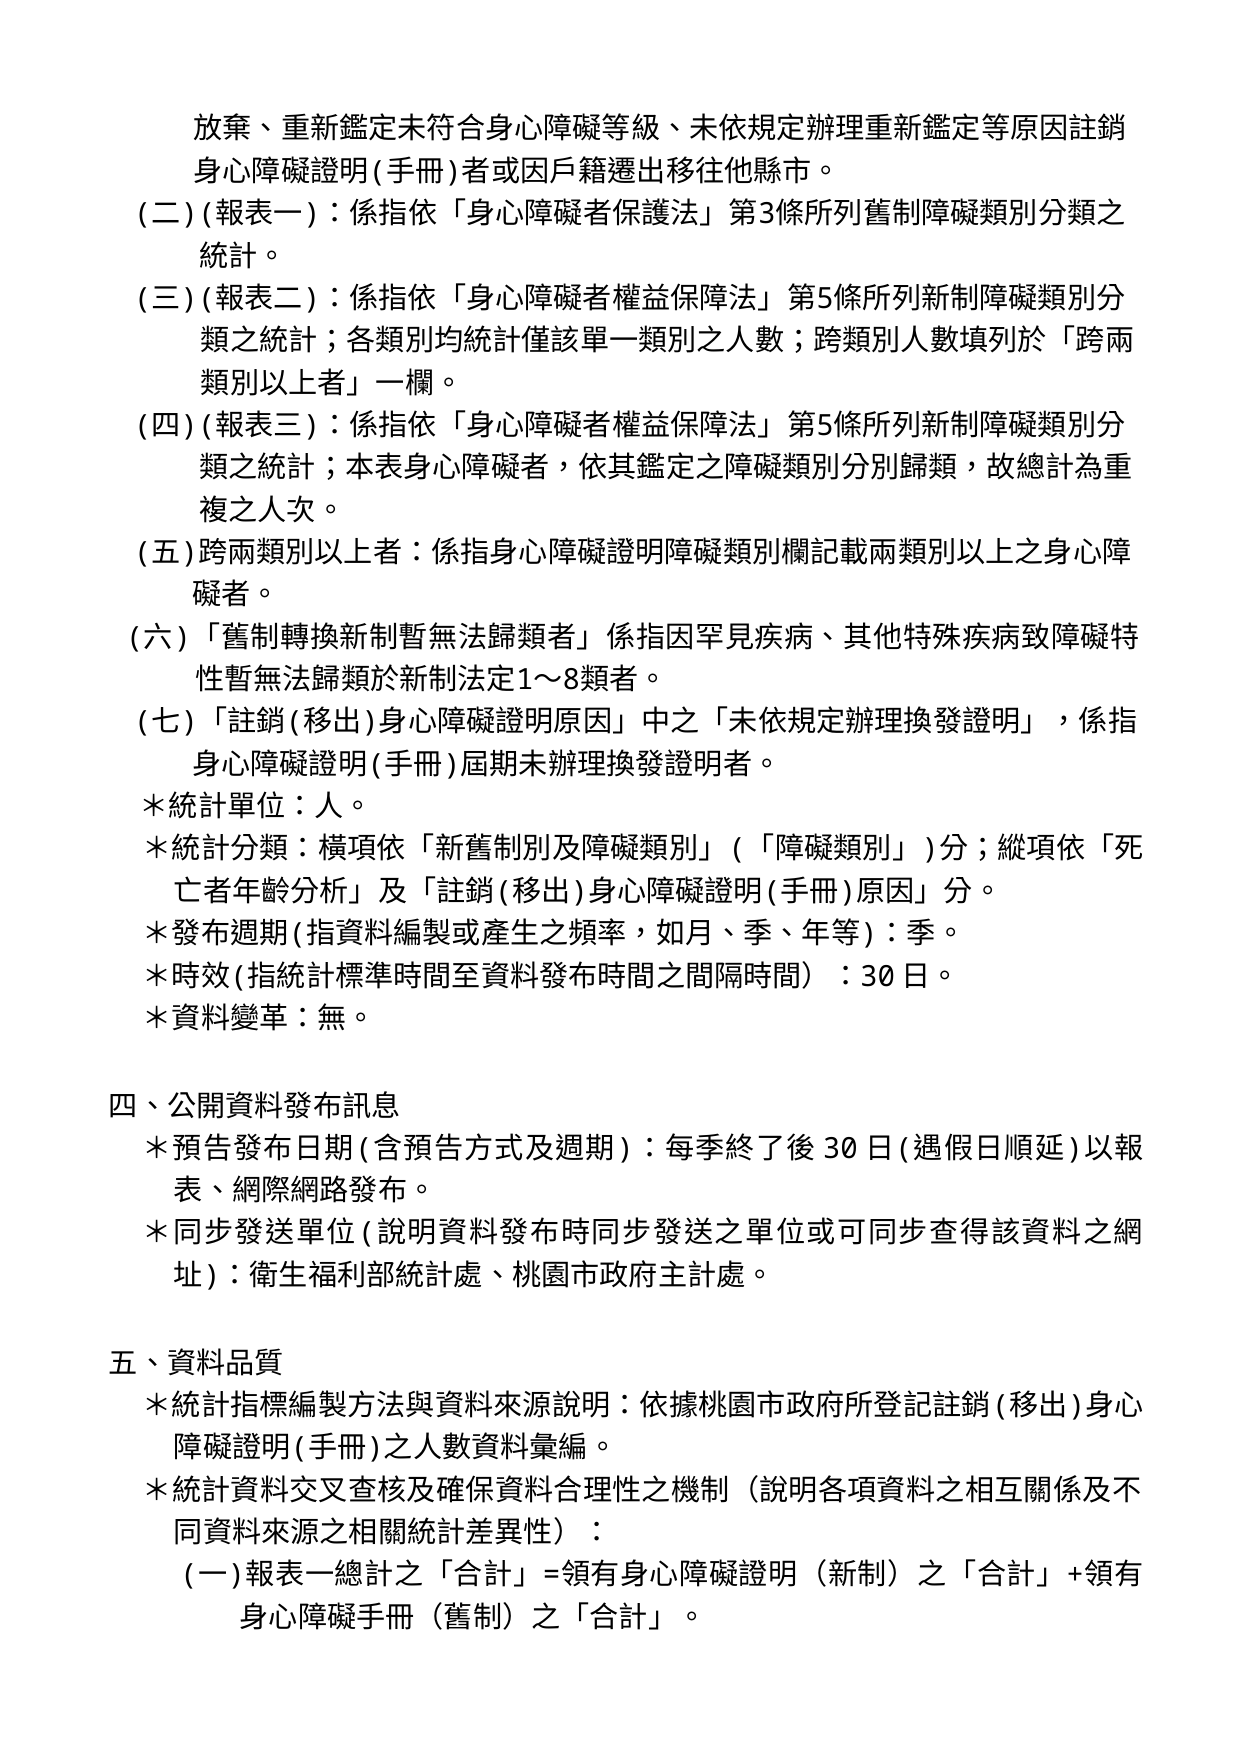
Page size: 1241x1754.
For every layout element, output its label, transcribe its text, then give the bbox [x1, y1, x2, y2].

table_header 統計資料背景說明 資料種類：社會福利服務統計 資料項目：桃園市註銷領有身心障礙證明(手冊)者及死亡者年齡分析 一、發布及編製機關單位 ＊發布機關、單位：桃園市政府社會局會計室 ＊編製單位：桃園市政府社會局身心障礙福利科 ＊聯絡電話：(03)3322101#6444 ＊傳真：(03)3392981 ＊電子信箱：10030265@mail.tycg.gov.tw 二、發布形式 ＊口頭： ( )記者會或說明會 ＊書面： ( )新聞稿 ( )報表 ( )書刊，刊名： ＊電子媒體： ( )線上書刊及資料庫， 網址： ( )磁片 ( )光碟片 (√)其他 Open Document File (odf)、Portable Document Format (pdf) 或Excel檔案。 三、資料範圍、週期及時效 ＊統計地區範圍及對象：凡桃園市政府註銷(移出)核發之身心障礙證明(手冊)者，均為統計對象。 ＊統計標準時間：第1季以1至3月、第2季以4至6月、第3季以7至9月、第4季以10至12月之事實為準。 ＊統計項目定義： (一)身心障礙證明(手冊)註銷(移出)人數：係指因死亡、治療、復健、自動放棄、重新鑑定未符合身心障礙等級、未依規定辦理重新鑑定等原因註銷身心障礙證明(手冊)者或因戶籍遷出移往他縣市。 (二)(報表一)：係指依「身心障礙者保護法」第3條所列舊制障礙類別分類之統計。 (三)(報表二)：係指依「身心障礙者權益保障法」第5條所列新制障礙類別分類之統計；各類別均統計僅該單一類別之人數；跨類別人數填列於「跨兩類別以上者」一欄。 (四)(報表三)：係指依「身心障礙者權益保障法」第5條所列新制障礙類別分類之統計；本表身心障礙者，依其鑑定之障礙類別分別歸類，故總計為重複之人次。 (五)跨兩類別以上者：係指身心障礙證明障礙類別欄記載兩類別以上之身心障礙者。 (六)「舊制轉換新制暫無法歸類者」係指因罕見疾病、其他特殊疾病致障礙特性暫無法歸類於新制法定1～8類者。 (七)「註銷(移出)身心障礙證明原因」中之「未依規定辦理換發證明」，係指身心障礙證明(手冊)屆期未辦理換發證明者。 ＊統計單位：人。 ＊統計分類：橫項依「新舊制別及障礙類別」(「障礙類別」)分；縱項依「死亡者年齡分析」及「註銷(移出)身心障礙證明(手冊)原因」分。 ＊發布週期(指資料編製或產生之頻率，如月、季、年等)：季。 ＊時效(指統計標準時間至資料發布時間之間隔時間）：30日。 ＊資料變革：無。 四、公開資料發布訊息 ＊預告發布日期(含預告方式及週期)：每季終了後30日(遇假日順延)以報表、網際網路發布。 ＊同步發送單位(說明資料發布時同步發送之單位或可同步查得該資料之網址)：衛生福利部統計處、桃園市政府主計處。 五、資料品質 ＊統計指標編製方法與資料來源說明：依據桃園市政府所登記註銷(移出)身心障礙證明(手冊)之人數資料彙編。 ＊統計資料交叉查核及確保資料合理性之機制（說明各項資料之相互關係及不同資料來源之相關統計差異性）： (一)報表一總計之「合計」=領有身心障礙證明（新制）之「合計」+領有身心障礙手冊（舊制）之「合計」。 (二)死亡者年齡分析之「總計」=註銷(移出)身心障礙證明(手冊)原因之「死亡」。 六、須注意及預定改變之事項（說明預定修正之資料、定義、統計方法等及其修正原因）：無。 七、其他事項：無。 [98, 105, 1155, 1635]
